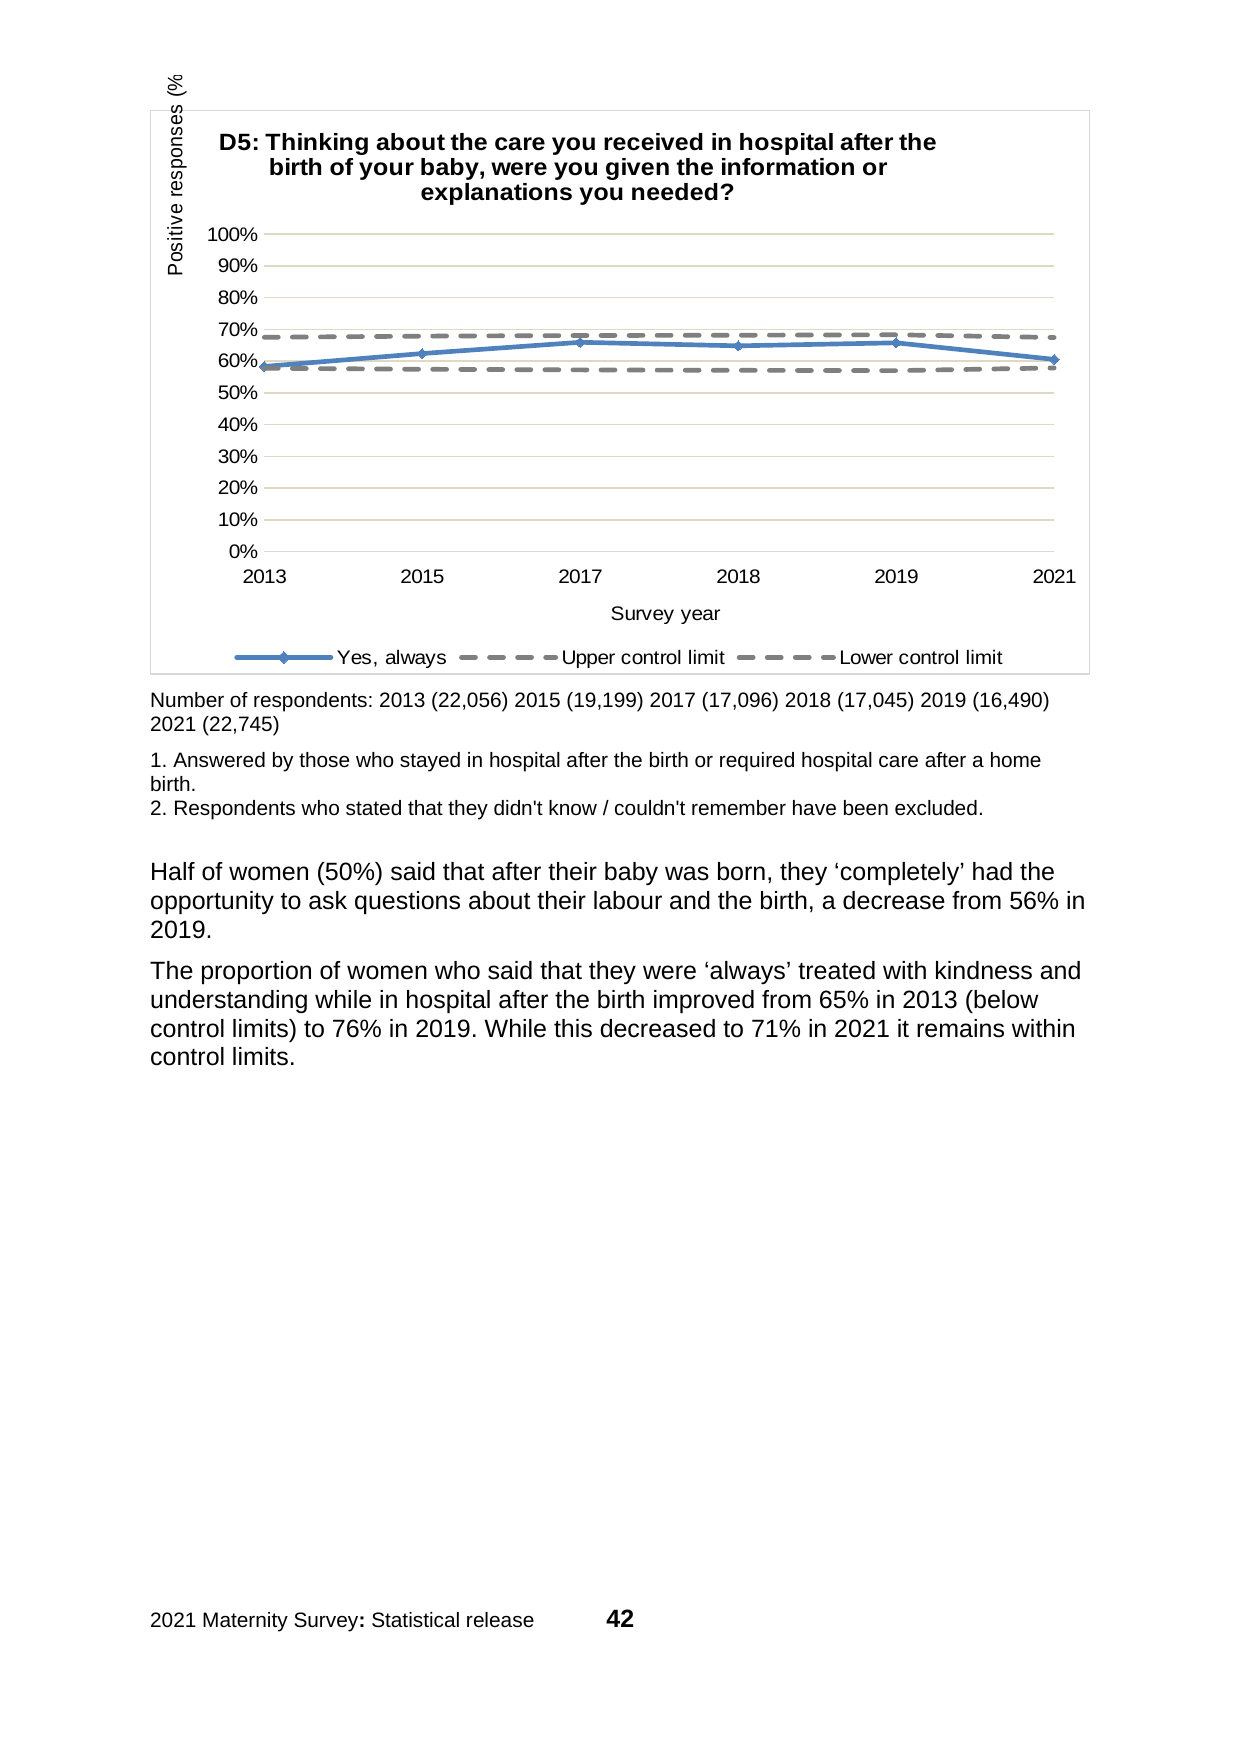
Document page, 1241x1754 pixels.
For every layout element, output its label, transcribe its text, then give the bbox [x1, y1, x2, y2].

text 1. Answered by those who stayed in hospital after the birth or required hospital care after a home birth. [150, 748, 1090, 796]
text 2. Respondents who stated that they didn't know / couldn't remember have been excluded. [150, 796, 1090, 820]
text Half of women (50%) said that after their baby was born, they ‘completely’ had the opportunity to ask questions about their labour and the birth, a decrease from 56% in 2019. [150, 857, 1090, 943]
text The proportion of women who said that they were ‘always’ treated with kindness and understanding while in hospital after the birth improved from 65% in 2013 (below control limits) to 76% in 2019. While this decreased to 71% in 2021 it remains within control limits. [150, 956, 1090, 1071]
text Number of respondents: 2013 (22,056) 2015 (19,199) 2017 (17,096) 2018 (17,045) 2019 (16,490) 2021 (22,745) [150, 687, 1090, 735]
